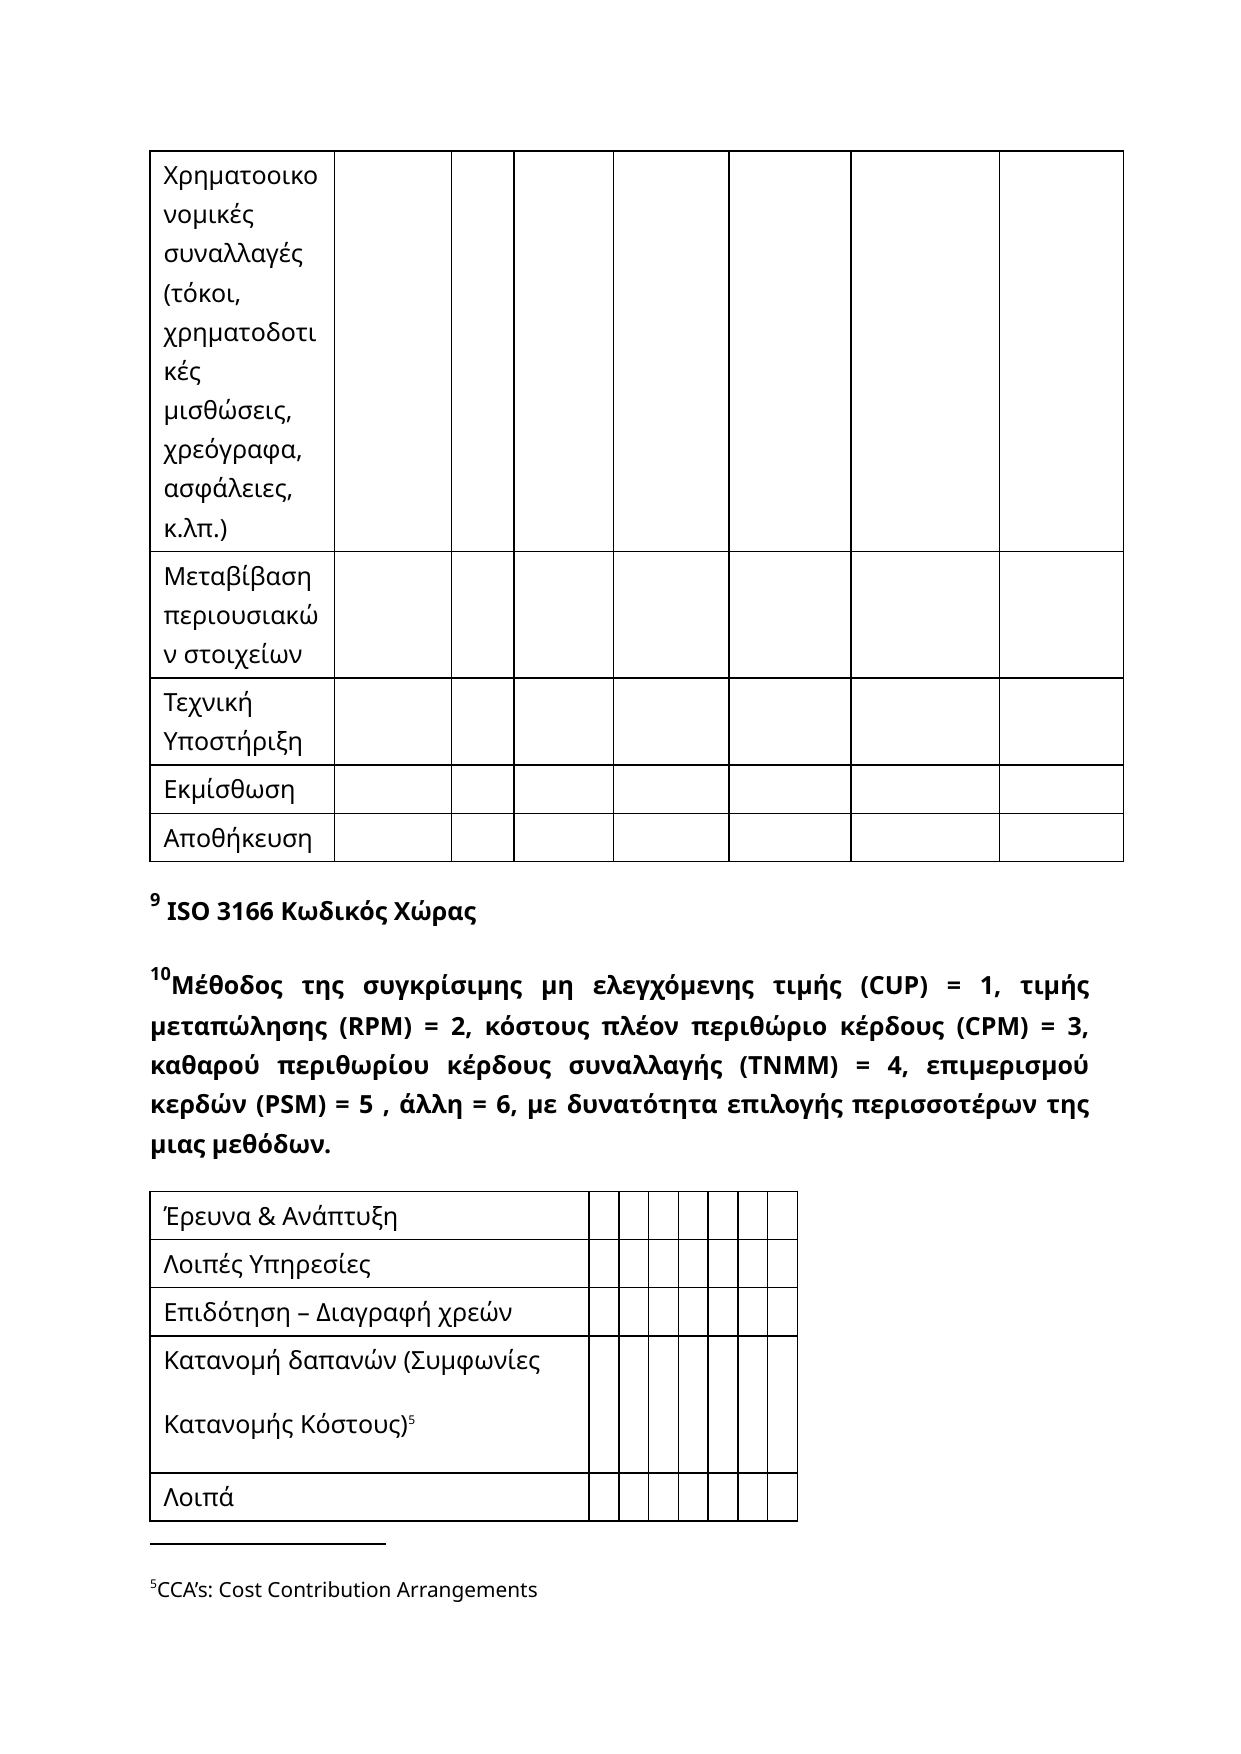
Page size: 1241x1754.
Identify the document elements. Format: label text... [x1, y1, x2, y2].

table_cell [335, 766, 451, 812]
table_cell [1000, 552, 1123, 677]
table_cell [730, 552, 850, 677]
table_cell [1000, 814, 1123, 861]
table_cell Κατανομή δαπανών (Συμφωνίες Κατανομής Κόστους) [151, 1337, 588, 1472]
table_cell [852, 766, 999, 812]
table_cell [515, 152, 613, 551]
table_header [649, 1192, 678, 1239]
table_cell [649, 1288, 678, 1335]
table_cell [649, 1337, 678, 1472]
table_cell [709, 1288, 737, 1335]
table_cell [768, 1240, 797, 1287]
table_cell Τεχνική Υποστήριξη [151, 679, 334, 764]
table_cell [452, 152, 513, 551]
table_cell [679, 1288, 707, 1335]
text 9 ISO 3166 Κωδικός Χώρας [150, 887, 1090, 930]
table_cell [620, 1474, 648, 1520]
table_cell [730, 814, 850, 861]
table_cell [1000, 152, 1123, 551]
table_cell [852, 814, 999, 861]
table_cell [679, 1240, 707, 1287]
table_cell Εκμίσθωση [151, 766, 334, 812]
table_cell Αποθήκευση [151, 814, 334, 861]
table_cell [852, 152, 999, 551]
table_cell [730, 766, 850, 812]
table_cell [649, 1240, 678, 1287]
table_cell [614, 766, 728, 812]
table_cell [730, 152, 850, 551]
table_cell [852, 552, 999, 677]
table_cell [768, 1337, 797, 1472]
table_cell Χρηματοοικονομικές συναλλαγές (τόκοι, χρηματοδοτικές μισθώσεις, χρεόγραφα, ασφάλειες, κ.λπ.) [151, 152, 334, 551]
table_header [768, 1192, 797, 1239]
table_cell [730, 679, 850, 764]
table_cell [335, 679, 451, 764]
table_cell [452, 679, 513, 764]
table_cell [620, 1288, 648, 1335]
table_cell Λοιπά [151, 1474, 588, 1520]
table_cell [739, 1337, 767, 1472]
table_cell [335, 814, 451, 861]
table_cell [515, 679, 613, 764]
table_cell [335, 152, 451, 551]
table_cell [768, 1474, 797, 1520]
table_cell [614, 679, 728, 764]
table_cell [852, 679, 999, 764]
table_cell [590, 1474, 618, 1520]
table_cell [679, 1474, 707, 1520]
table_cell Επιδότηση – Διαγραφή χρεών [151, 1288, 588, 1335]
table_cell [620, 1240, 648, 1287]
table_cell [768, 1288, 797, 1335]
table_cell [335, 552, 451, 677]
text 10Μέθοδος της συγκρίσιμης μη ελεγχόμενης τιμής (CUP) = 1, τιμής μεταπώλησης (RPM) = 2, κόστους πλέον περιθώριο κέρδους (CPΜ) = 3, καθαρού περιθωρίου κέρδους συναλλαγής (TNMM) = 4, επιμερισμού κερδών (PSM) = 5 , άλλη = 6, με δυνατότητα επιλογής περισσοτέρων της μιας μεθόδων. [150, 961, 1090, 1160]
table_cell [590, 1337, 618, 1472]
table_cell [515, 766, 613, 812]
table_header [679, 1192, 707, 1239]
table_header [739, 1192, 767, 1239]
table_cell [452, 552, 513, 677]
table_cell [614, 814, 728, 861]
table_header [590, 1192, 618, 1239]
table_cell [452, 766, 513, 812]
table_header [709, 1192, 737, 1239]
table_cell [709, 1240, 737, 1287]
table_cell [620, 1337, 648, 1472]
table_cell [649, 1474, 678, 1520]
table_cell [679, 1337, 707, 1472]
table_cell [709, 1337, 737, 1472]
table_cell [515, 552, 613, 677]
table_cell [739, 1288, 767, 1335]
table_cell [1000, 679, 1123, 764]
table_cell [515, 814, 613, 861]
table_cell [709, 1474, 737, 1520]
table_cell [614, 152, 728, 551]
table_cell Μεταβίβαση περιουσιακών στοιχείων [151, 552, 334, 677]
table_header [620, 1192, 648, 1239]
table_header Έρευνα & Ανάπτυξη [151, 1192, 588, 1239]
table_cell [1000, 766, 1123, 812]
table_cell [614, 552, 728, 677]
table_cell [590, 1240, 618, 1287]
table_cell [739, 1240, 767, 1287]
table_cell Λοιπές Υπηρεσίες [151, 1240, 588, 1287]
table_cell [452, 814, 513, 861]
table_cell [590, 1288, 618, 1335]
table_cell [739, 1474, 767, 1520]
